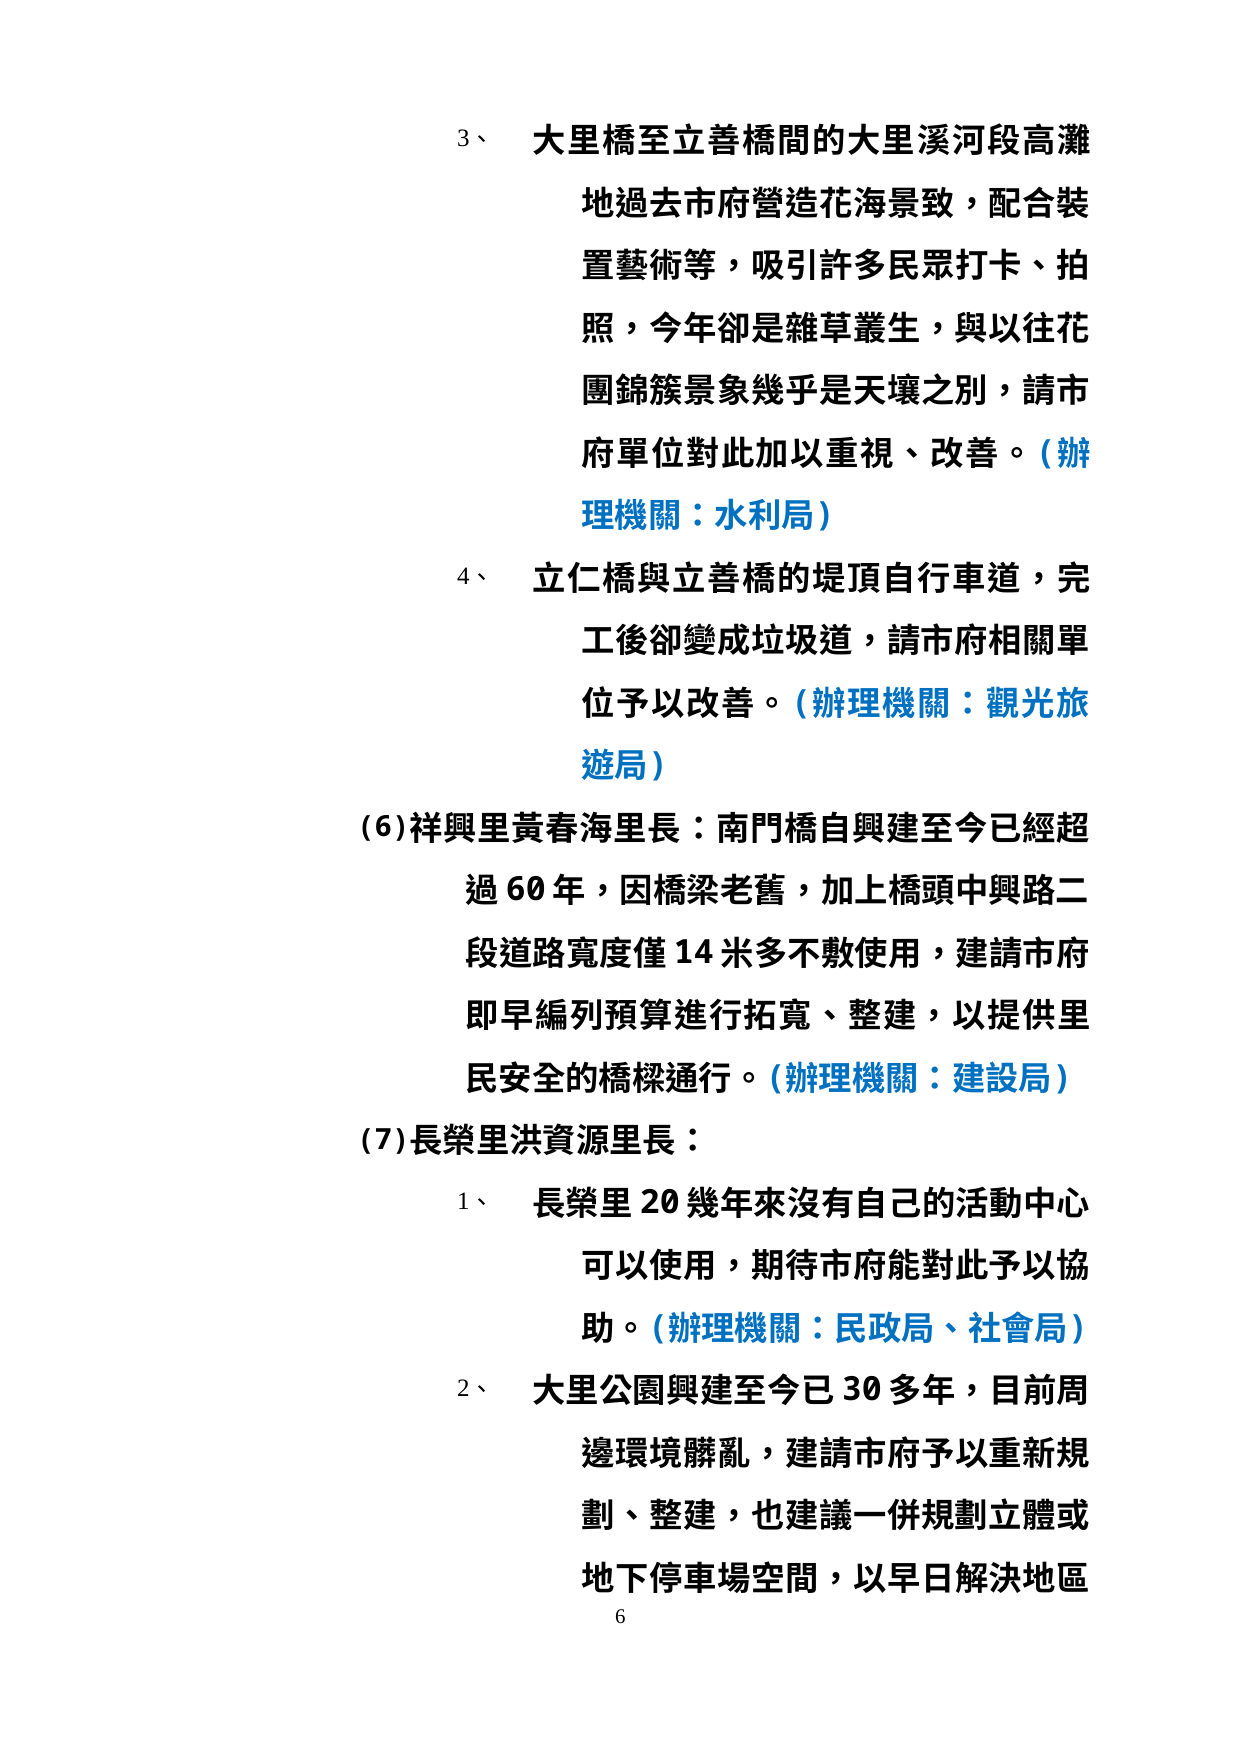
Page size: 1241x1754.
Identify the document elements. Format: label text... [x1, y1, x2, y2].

list 長榮里洪資源里長： [357, 1096, 1090, 1159]
list 大里公園興建至今已30多年，目前周邊環境髒亂，建請市府予以重新規劃、整建，也建議一併規劃立體或地下停車場空間，以早日解決地區之停車問題。(辦理機關：建設局、交通局) [457, 1346, 1090, 1596]
list 立仁橋與立善橋的堤頂自行車道，完工後卻變成垃圾道，請市府相關單位予以改善。(辦理機關：觀光旅遊局) [457, 534, 1090, 784]
list 長榮里20幾年來沒有自己的活動中心可以使用，期待市府能對此予以協助。(辦理機關：民政局、社會局) [457, 1159, 1090, 1346]
list 大里橋至立善橋間的大里溪河段高灘地過去市府營造花海景致，配合裝置藝術等，吸引許多民眾打卡、拍照，今年卻是雜草叢生，與以往花團錦簇景象幾乎是天壤之別，請市府單位對此加以重視、改善。(辦理機關：水利局) [457, 96, 1090, 534]
list 祥興里黃春海里長：南門橋自興建至今已經超過60年，因橋梁老舊，加上橋頭中興路二段道路寬度僅14米多不敷使用，建請市府即早編列預算進行拓寬、整建，以提供里民安全的橋樑通行。(辦理機關：建設局) [357, 784, 1090, 1096]
